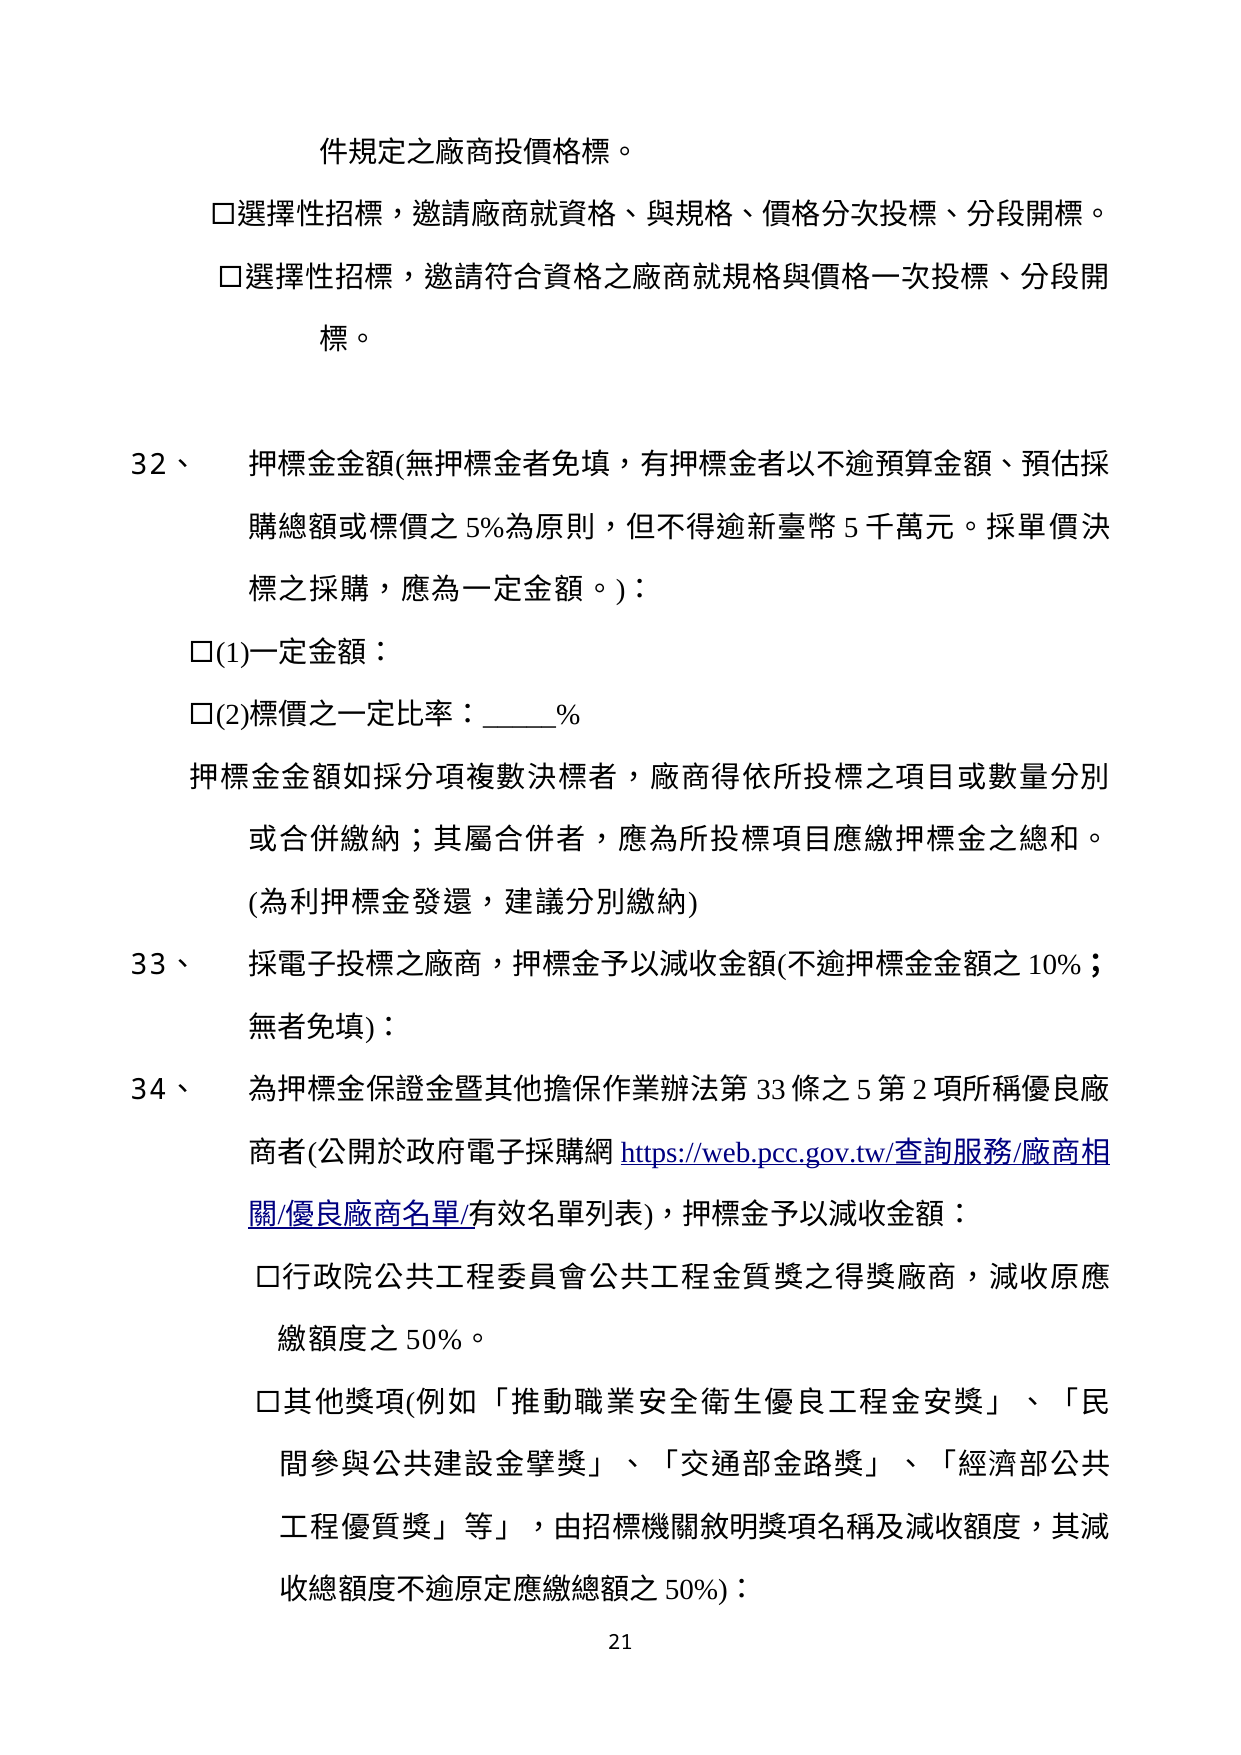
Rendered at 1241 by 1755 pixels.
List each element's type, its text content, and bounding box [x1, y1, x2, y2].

list 押標金金額(無押標金者免填，有押標金者以不逾預算金額、預估採購總額或標價之5%為原則，但不得逾新臺幣5千萬元。採單價決標之採購，應為一定金額。)： [130, 420, 1110, 608]
text (1)一定金額： [130, 608, 1110, 670]
text 行政院公共工程委員會公共工程金質獎之得獎廠商，減收原應繳額度之50%。 [255, 1233, 1110, 1358]
text 選擇性招標，邀請符合資格之廠商就規格與價格一次投標、分段開標。 [130, 233, 1110, 358]
text 押標金金額如採分項複數決標者，廠商得依所投標之項目或數量分別或合併繳納；其屬合併者，應為所投標項目應繳押標金之總和。(為利押標金發還，建議分別繳納) [130, 733, 1110, 920]
list 採電子投標之廠商，押標金予以減收金額(不逾押標金金額之10%；無者免填)： [130, 920, 1110, 1045]
list 為押標金保證金暨其他擔保作業辦法第33條之5第2項所稱優良廠商者(公開於政府電子採購網https://web.pcc.gov.tw/查詢服務/廠商相關/優良廠商名單/有效名單列表)，押標金予以減收金額： [130, 1045, 1110, 1233]
text 件規定之廠商投價格標。 [130, 108, 1110, 170]
text 選擇性招標，邀請廠商就資格、與規格、價格分次投標、分段開標。 [130, 170, 1110, 233]
text (2)標價之一定比率：_____% [130, 670, 1110, 733]
text 其他獎項(例如「推動職業安全衛生優良工程金安獎」、「民間參與公共建設金擘獎」、「交通部金路獎」、「經濟部公共工程優質獎」等」，由招標機關敘明獎項名稱及減收額度，其減收總額度不逾原定應繳總額之50%)： [255, 1358, 1110, 1608]
